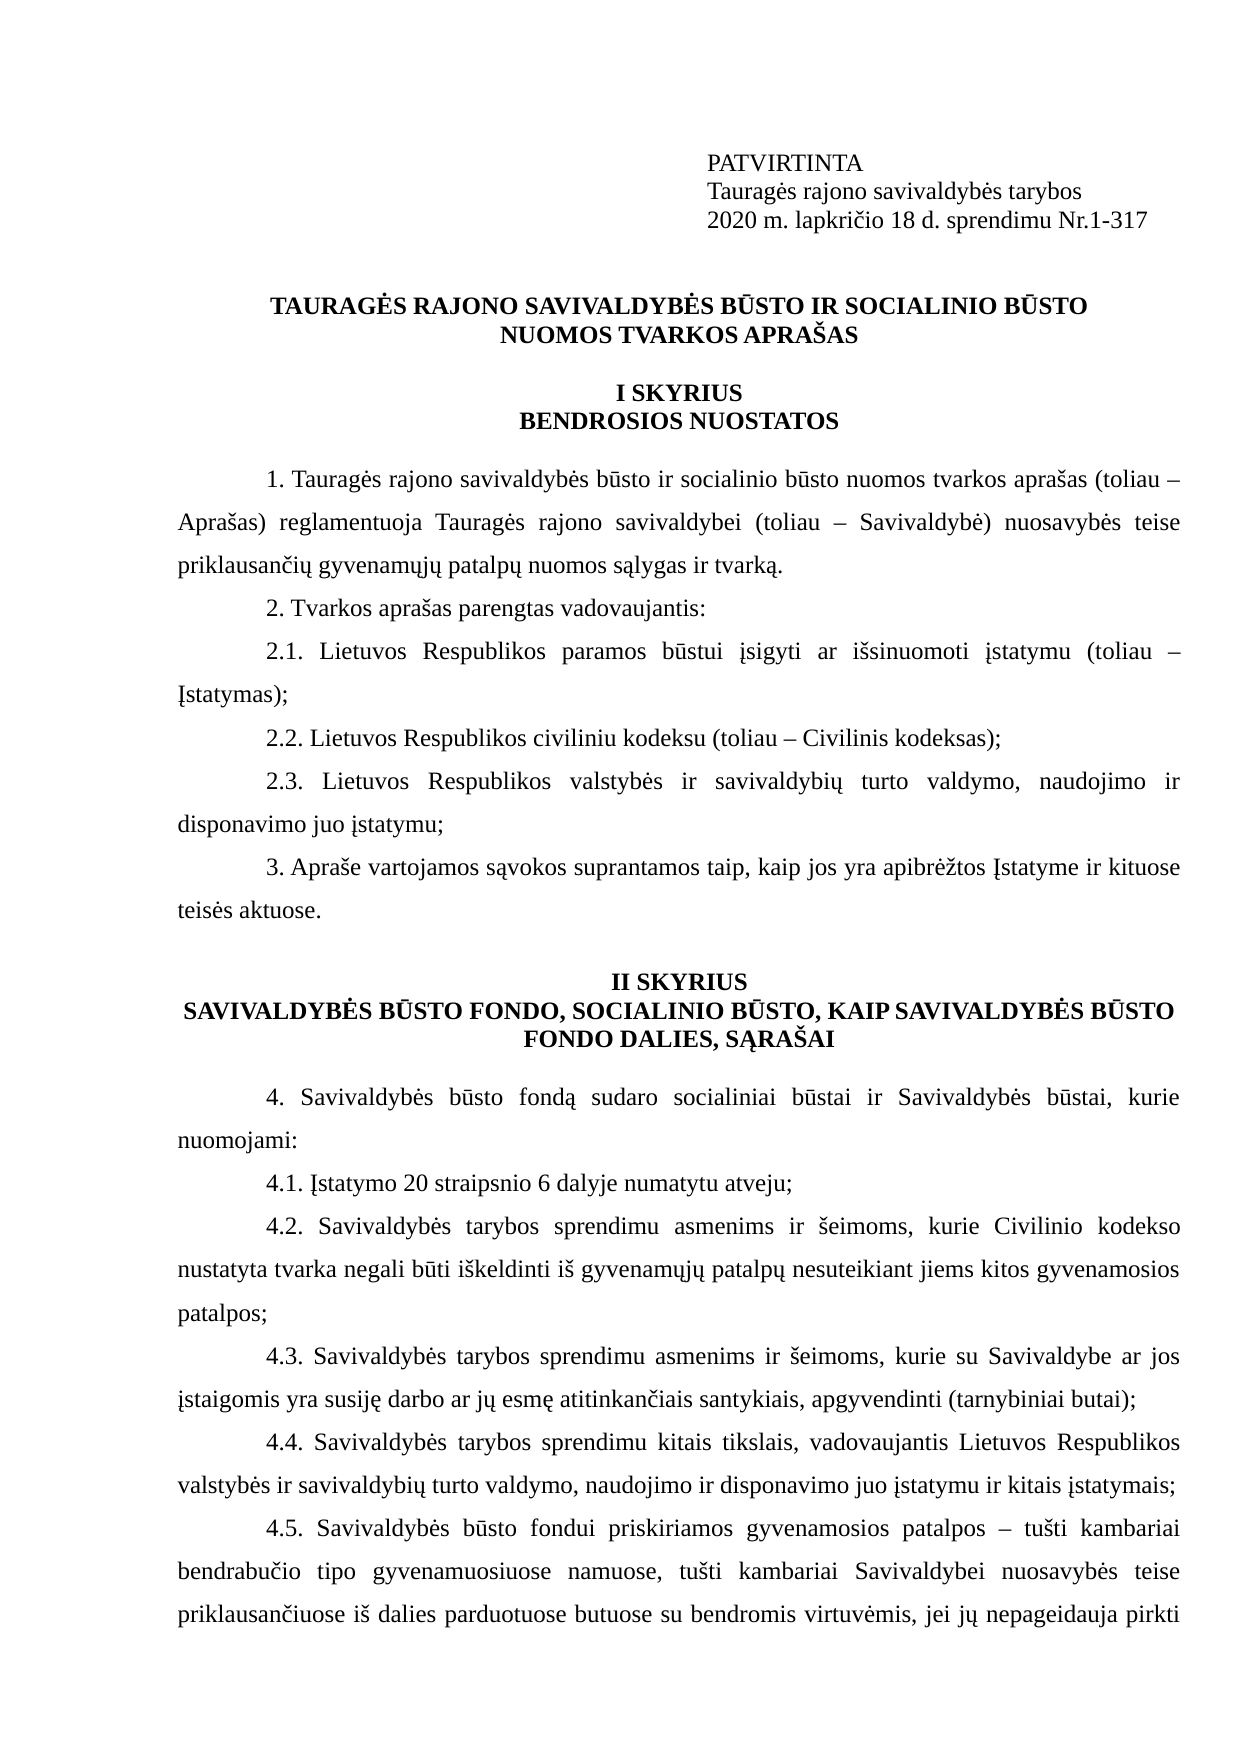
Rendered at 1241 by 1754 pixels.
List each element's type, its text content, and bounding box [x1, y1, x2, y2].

text 4.4. Savivaldybės tarybos sprendimu kitais tikslais, vadovaujantis Lietuvos Respublikos valstybės ir savivaldybių turto valdymo, naudojimo ir disponavimo juo įstatymu ir kitais įstatymais; [177, 1427, 1181, 1499]
text 2.2. Lietuvos Respublikos civiliniu kodeksu (toliau – Civilinis kodeksas); [177, 723, 1181, 751]
text 1. Tauragės rajono savivaldybės būsto ir socialinio būsto nuomos tvarkos aprašas (toliau – Aprašas) reglamentuoja Tauragės rajono savivaldybei (toliau – Savivaldybė) nuosavybės teise priklausančių gyvenamųjų patalpų nuomos sąlygas ir tvarką. [177, 464, 1181, 579]
text 2. Tvarkos aprašas parengtas vadovaujantis: [177, 593, 1181, 622]
text 4.3. Savivaldybės tarybos sprendimu asmenims ir šeimoms, kurie su Savivaldybe ar jos įstaigomis yra susiję darbo ar jų esmę atitinkančiais santykiais, apgyvendinti (tarnybiniai butai); [177, 1341, 1181, 1413]
text BENDROSIOS NUOSTATOS [177, 406, 1181, 435]
text I SKYRIUS [177, 378, 1181, 406]
text II SKYRIUS [177, 967, 1181, 996]
text TAURAGĖS RAJONO SAVIVALDYBĖS BŪSTO IR SOCIALINIO BŪSTO [177, 291, 1181, 320]
text 4.2. Savivaldybės tarybos sprendimu asmenims ir šeimoms, kurie Civilinio kodekso nustatyta tvarka negali būti iškeldinti iš gyvenamųjų patalpų nesuteikiant jiems kitos gyvenamosios patalpos; [177, 1211, 1181, 1326]
text 4. Savivaldybės būsto fondą sudaro socialiniai būstai ir Savivaldybės būstai, kurie nuomojami: [177, 1082, 1181, 1154]
text 4.5. Savivaldybės būsto fondui priskiriamos gyvenamosios patalpos – tušti kambariai bendrabučio tipo gyvenamuosiuose namuose, tušti kambariai Savivaldybei nuosavybės teise priklausančiuose iš dalies parduotuose butuose su bendromis virtuvėmis, jei jų nepageidauja pirkti [177, 1513, 1181, 1628]
text SAVIVALDYBĖS BŪSTO FONDO, SOCIALINIO BŪSTO, KAIP SAVIVALDYBĖS BŪSTO FONDO DALIES, SĄRAŠAI [177, 996, 1181, 1053]
text 2020 m. lapkričio 18 d. sprendimu Nr.1-317 [177, 205, 1181, 234]
text NUOMOS TVARKOS APRAŠAS [177, 320, 1181, 349]
text Tauragės rajono savivaldybės tarybos [177, 176, 1181, 205]
text 4.1. Įstatymo 20 straipsnio 6 dalyje numatytu atveju; [177, 1168, 1181, 1197]
text 3. Apraše vartojamos sąvokos suprantamos taip, kaip jos yra apibrėžtos Įstatyme ir kituose teisės aktuose. [177, 852, 1181, 924]
text 2.3. Lietuvos Respublikos valstybės ir savivaldybių turto valdymo, naudojimo ir disponavimo juo įstatymu; [177, 766, 1181, 838]
text PATVIRTINTA [177, 148, 1181, 176]
text 2.1. Lietuvos Respublikos paramos būstui įsigyti ar išsinuomoti įstatymu (toliau – Įstatymas); [177, 636, 1181, 708]
